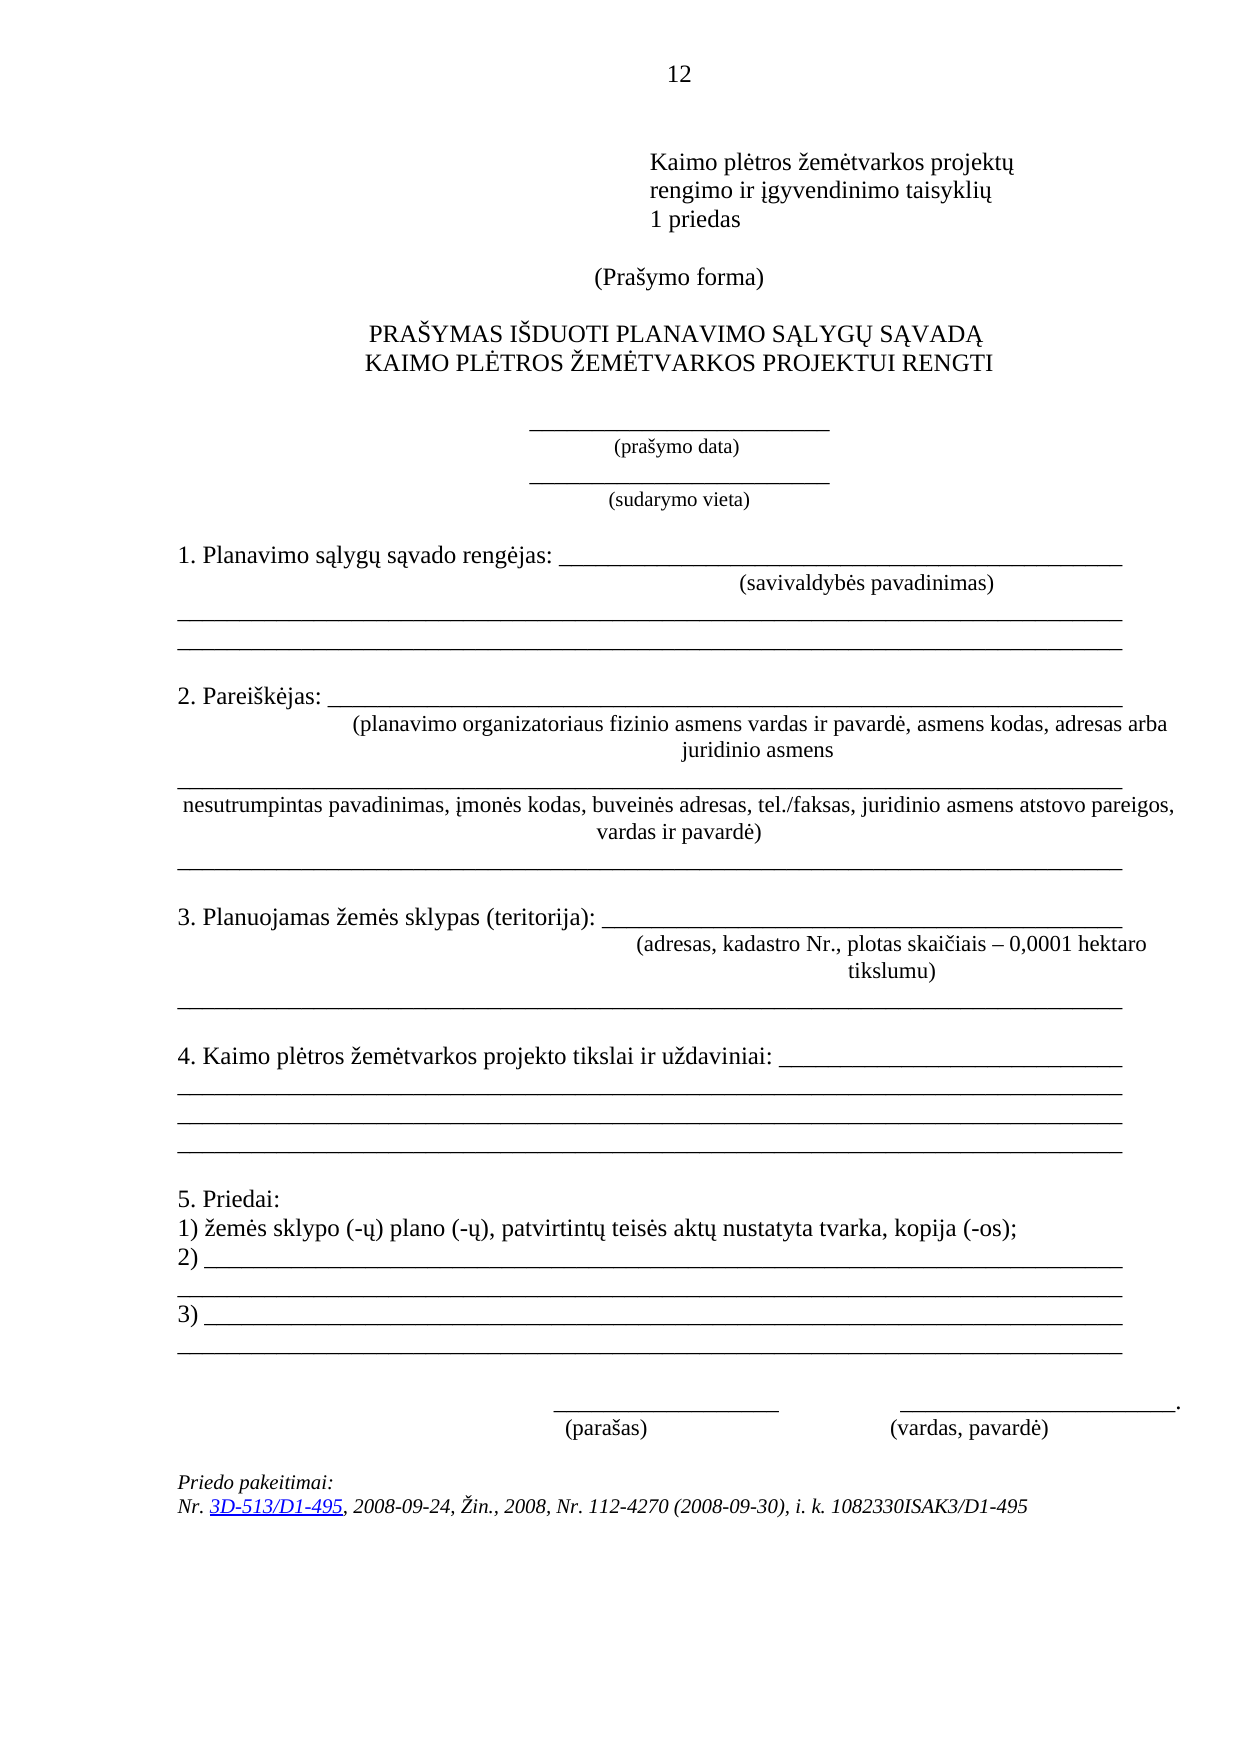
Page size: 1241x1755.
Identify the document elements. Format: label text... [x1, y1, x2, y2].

text 1) žemės sklypo (-ų) plano (-ų), patvirtintų teisės aktų nustatyta tvarka, kopija (-os); [177, 1213, 1181, 1242]
text _ [177, 1127, 1181, 1156]
text ________________________ [177, 406, 1181, 434]
text (savivaldybės pavadinimas) [552, 569, 1181, 595]
text (sudarymo vieta) [177, 487, 1181, 511]
text (adresas, kadastro Nr., plotas skaičiais – 0,0001 hektaro tikslumu) [602, 931, 1181, 983]
text 4. Kaimo plėtros žemėtvarkos projekto tikslai ir uždaviniai: [177, 1041, 1181, 1069]
text (parašas) (vardas, pavardė) [177, 1414, 1181, 1441]
text 3) [177, 1299, 1181, 1328]
text nesutrumpintas pavadinimas, įmonės kodas, buveinės adresas, tel./faksas, juridinio asmens atstovo pareigos, vardas ir pavardė) [177, 792, 1181, 844]
text _ [177, 1328, 1181, 1357]
text (Prašymo forma) [177, 262, 1181, 291]
text Nr. 3D-513/D1-495, 2008-09-24, Žin., 2008, Nr. 112-4270 (2008-09-30), i. k. 1082330ISAK3/D1-495 [177, 1494, 1181, 1518]
text rengimo ir įgyvendinimo taisyklių [649, 176, 1181, 204]
text _ [177, 1069, 1181, 1098]
text _ [177, 595, 1181, 624]
text Kaimo plėtros žemėtvarkos projektų [649, 147, 1181, 176]
text 5. Priedai: [177, 1184, 1181, 1213]
text _ [177, 624, 1181, 653]
text _ [177, 763, 1181, 792]
text Priedo pakeitimai: [177, 1469, 1181, 1494]
text _ [177, 1271, 1181, 1299]
text 3. Planuojamas žemės sklypas (teritorija): [177, 902, 1181, 931]
text _ [177, 983, 1181, 1012]
text 2. Pareiškėjas: [177, 681, 1181, 710]
text (planavimo organizatoriaus fizinio asmens vardas ir pavardė, asmens kodas, adresas arba juridinio asmens [340, 710, 1181, 763]
text KAIMO PLĖTROS ŽEMĖTVARKOS PROJEKTUI RENGTI [177, 348, 1181, 377]
text __________________ ______________________. [177, 1386, 1181, 1414]
text 1. Planavimo sąlygų sąvado rengėjas: [177, 540, 1181, 569]
text _ [177, 844, 1181, 873]
text 2) [177, 1242, 1181, 1271]
text 1 priedas [649, 204, 1181, 233]
text (prašymo data) [177, 434, 1181, 458]
text PRAŠYMAS IŠDUOTI PLANAVIMO SĄLYGŲ SĄVADĄ [177, 319, 1181, 348]
text _ [177, 1098, 1181, 1127]
text ________________________ [177, 458, 1181, 487]
